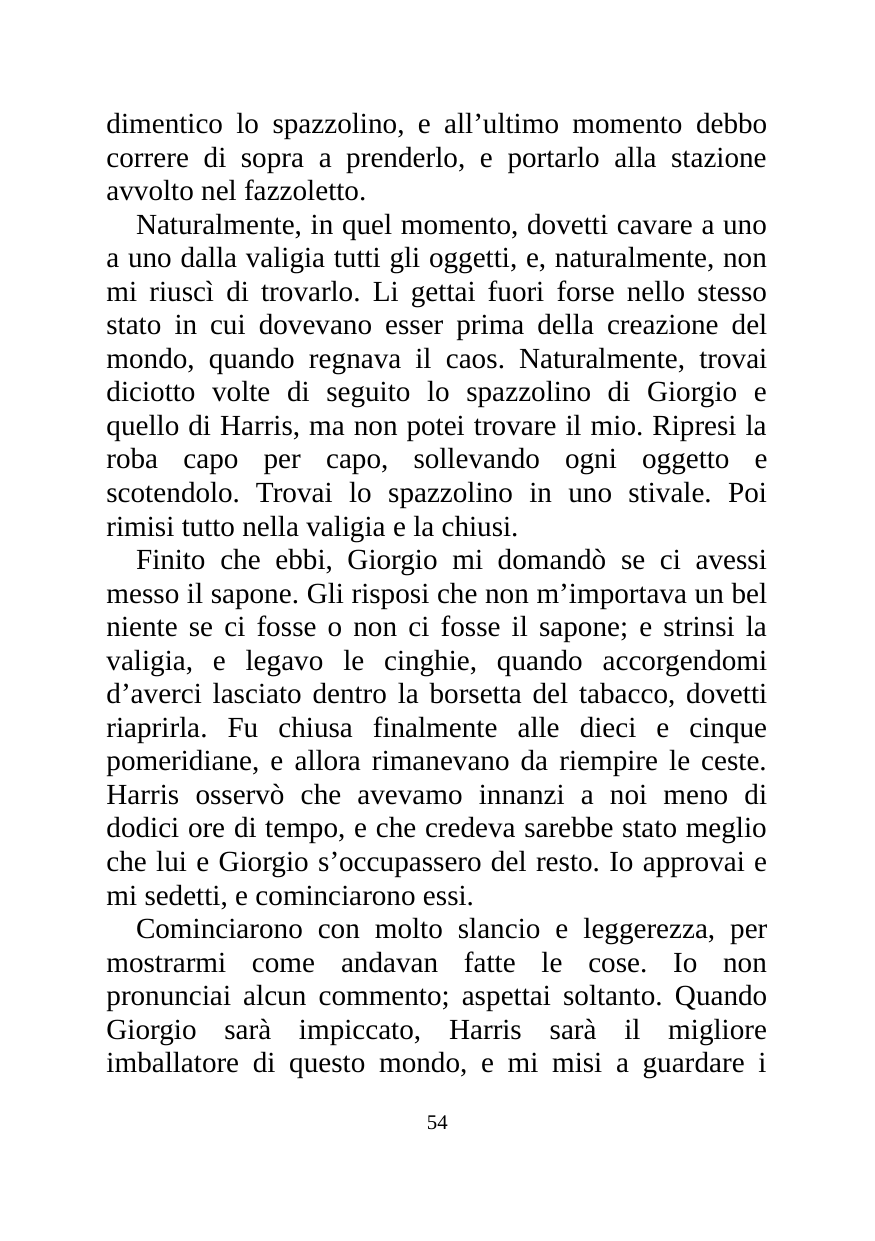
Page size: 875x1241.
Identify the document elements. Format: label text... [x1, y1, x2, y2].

text dimentico lo spazzolino, e all’ultimo momento debbo correre di sopra a prenderlo, e portarlo alla stazione avvolto nel fazzoletto. [106, 106, 768, 207]
text Finito che ebbi, Giorgio mi domandò se ci avessi messo il sapone. Gli risposi che non m’importava un bel niente se ci fosse o non ci fosse il sapone; e strinsi la valigia, e legavo le cinghie, quando accorgendomi d’averci lasciato dentro la borsetta del tabacco, dovetti riaprirla. Fu chiusa finalmente alle dieci e cinque pomeridiane, e allora rimanevano da riempire le ceste. Harris osservò che avevamo innanzi a noi meno di dodici ore di tempo, e che credeva sarebbe stato meglio che lui e Giorgio s’occupassero del resto. Io approvai e mi sedetti, e cominciarono essi. [106, 542, 768, 911]
text Cominciarono con molto slancio e leggerezza, per mostrarmi come andavan fatte le cose. Io non pronunciai alcun commento; aspettai soltanto. Quando Giorgio sarà impiccato, Harris sarà il migliore imballatore di questo mondo, e mi misi a guardare i [106, 911, 768, 1079]
text Naturalmente, in quel momento, dovetti cavare a uno a uno dalla valigia tutti gli oggetti, e, naturalmente, non mi riuscì di trovarlo. Li gettai fuori forse nello stesso stato in cui dovevano esser prima della creazione del mondo, quando regnava il caos. Naturalmente, trovai diciotto volte di seguito lo spazzolino di Giorgio e quello di Harris, ma non potei trovare il mio. Ripresi la roba capo per capo, sollevando ogni oggetto e scotendolo. Trovai lo spazzolino in uno stivale. Poi rimisi tutto nella valigia e la chiusi. [106, 207, 768, 542]
